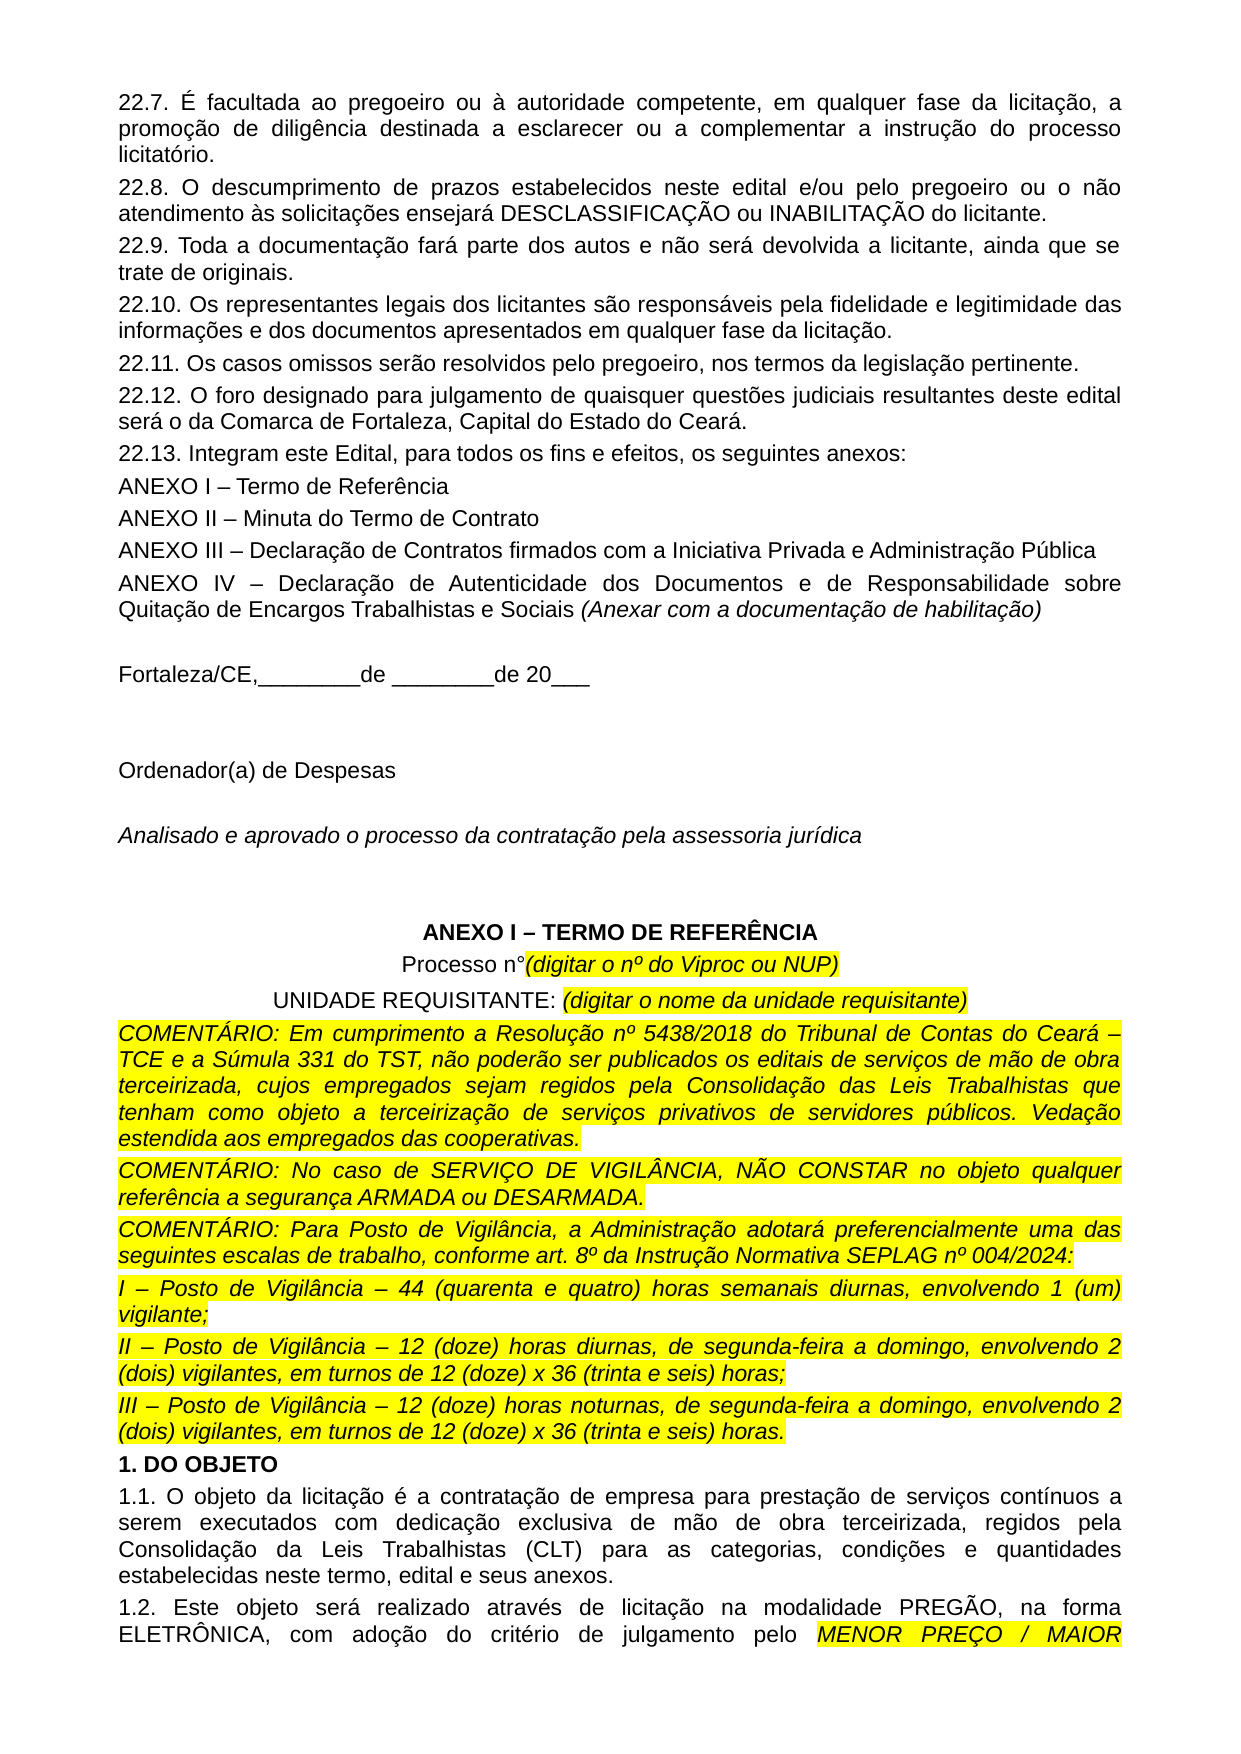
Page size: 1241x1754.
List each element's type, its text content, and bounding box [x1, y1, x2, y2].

text ANEXO II – Minuta do Termo de Contrato [118, 505, 1122, 531]
text Fortaleza/CE,________de ________de 20___ [118, 661, 1122, 687]
text 22.7. É facultada ao pregoeiro ou à autoridade competente, em qualquer fase da licitação, a promoção de diligência destinada a esclarecer ou a complementar a instrução do processo licitatório. [118, 88, 1122, 168]
text 1.2. Este objeto será realizado através de licitação na modalidade PREGÃO, na forma ELETRÔNICA, com adoção do critério de julgamento pelo MENOR PREÇO / MAIOR [118, 1594, 1122, 1647]
text UNIDADE REQUISITANTE: (digitar o nome da unidade requisitante) [118, 987, 1122, 1014]
text ANEXO IV – Declaração de Autenticidade dos Documentos e de Responsabilidade sobre Quitação de Encargos Trabalhistas e Sociais (Anexar com a documentação de habilitação) [118, 569, 1122, 622]
text Processo n°(digitar o nº do Viproc ou NUP) [118, 951, 1122, 977]
text I – Posto de Vigilância – 44 (quarenta e quatro) horas semanais diurnas, envolvendo 1 (um) vigilante; [118, 1274, 1122, 1327]
text 22.12. O foro designado para julgamento de quaisquer questões judiciais resultantes deste edital será o da Comarca de Fortaleza, Capital do Estado do Ceará. [118, 382, 1122, 434]
text II – Posto de Vigilância – 12 (doze) horas diurnas, de segunda-feira a domingo, envolvendo 2 (dois) vigilantes, em turnos de 12 (doze) x 36 (trinta e seis) horas; [118, 1333, 1122, 1386]
text ANEXO I – Termo de Referência [118, 473, 1122, 499]
text 22.11. Os casos omissos serão resolvidos pelo pregoeiro, nos termos da legislação pertinente. [118, 349, 1122, 376]
text 1. DO OBJETO [118, 1451, 1122, 1477]
text 1.1. O objeto da licitação é a contratação de empresa para prestação de serviços contínuos a serem executados com dedicação exclusiva de mão de obra terceirizada, regidos pela Consolidação da Leis Trabalhistas (CLT) para as categorias, condições e quantidades estabelecidas neste termo, edital e seus anexos. [118, 1483, 1122, 1588]
text ANEXO I – TERMO DE REFERÊNCIA [118, 919, 1122, 945]
text 22.8. O descumprimento de prazos estabelecidos neste edital e/ou pelo pregoeiro ou o não atendimento às solicitações ensejará DESCLASSIFICAÇÃO ou INABILITAÇÃO do licitante. [118, 173, 1122, 226]
text COMENTÁRIO: Em cumprimento a Resolução nº 5438/2018 do Tribunal de Contas do Ceará – TCE e a Súmula 331 do TST, não poderão ser publicados os editais de serviços de mão de obra terceirizada, cujos empregados sejam regidos pela Consolidação das Leis Trabalhistas que tenham como objeto a terceirização de serviços privativos de servidores públicos. Vedação estendida aos empregados das cooperativas. [118, 1019, 1122, 1151]
text 22.13. Integram este Edital, para todos os fins e efeitos, os seguintes anexos: [118, 440, 1122, 467]
text III – Posto de Vigilância – 12 (doze) horas noturnas, de segunda-feira a domingo, envolvendo 2 (dois) vigilantes, em turnos de 12 (doze) x 36 (trinta e seis) horas. [118, 1392, 1122, 1444]
text ANEXO III – Declaração de Contratos firmados com a Iniciativa Privada e Administração Pública [118, 537, 1122, 564]
text Analisado e aprovado o processo da contratação pela assessoria jurídica [118, 822, 1122, 848]
text 22.9. Toda a documentação fará parte dos autos e não será devolvida a licitante, ainda que se trate de originais. [118, 232, 1122, 285]
text COMENTÁRIO: No caso de SERVIÇO DE VIGILÂNCIA, NÃO CONSTAR no objeto qualquer referência a segurança ARMADA ou DESARMADA. [118, 1157, 1122, 1210]
text Ordenador(a) de Despesas [118, 757, 1122, 784]
text COMENTÁRIO: Para Posto de Vigilância, a Administração adotará preferencialmente uma das seguintes escalas de trabalho, conforme art. 8º da Instrução Normativa SEPLAG nº 004/2024: [118, 1216, 1122, 1269]
text 22.10. Os representantes legais dos licitantes são responsáveis pela fidelidade e legitimidade das informações e dos documentos apresentados em qualquer fase da licitação. [118, 291, 1122, 343]
